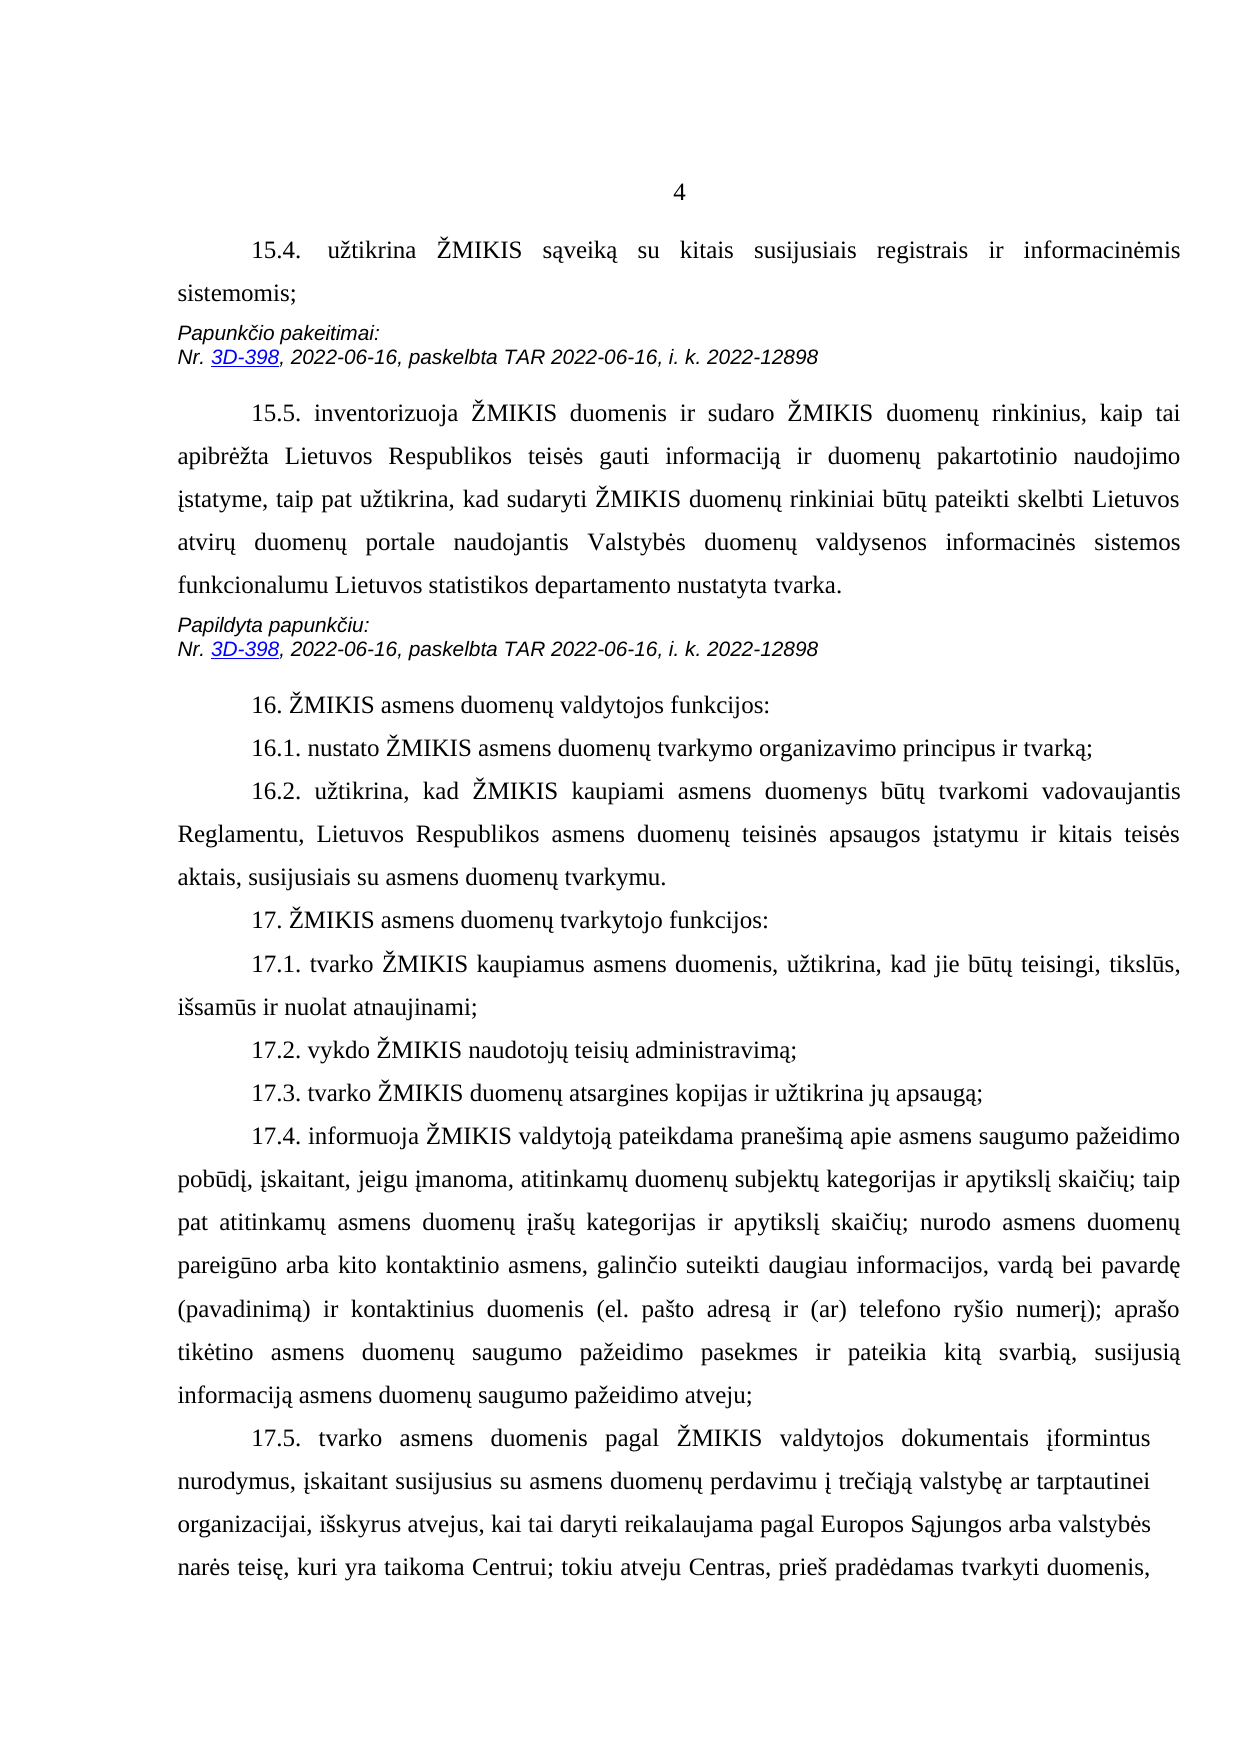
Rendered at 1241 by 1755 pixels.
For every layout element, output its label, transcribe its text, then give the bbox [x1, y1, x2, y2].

text 15.4. užtikrina ŽMIKIS sąveiką su kitais susijusiais registrais ir informacinėmis sistemomis; [177, 235, 1181, 307]
text Nr. 3D-398, 2022-06-16, paskelbta TAR 2022-06-16, i. k. 2022-12898 [177, 637, 1181, 661]
text Nr. 3D-398, 2022-06-16, paskelbta TAR 2022-06-16, i. k. 2022-12898 [177, 345, 1181, 369]
text 17.3. tvarko ŽMIKIS duomenų atsargines kopijas ir užtikrina jų apsaugą; [177, 1078, 1181, 1107]
text 17.4. informuoja ŽMIKIS valdytoją pateikdama pranešimą apie asmens saugumo pažeidimo pobūdį, įskaitant, jeigu įmanoma, atitinkamų duomenų subjektų kategorijas ir apytikslį skaičių; taip pat atitinkamų asmens duomenų įrašų kategorijas ir apytikslį skaičių; nurodo asmens duomenų pareigūno arba kito kontaktinio asmens, galinčio suteikti daugiau informacijos, vardą bei pavardę (pavadinimą) ir kontaktinius duomenis (el. pašto adresą ir (ar) telefono ryšio numerį); aprašo tikėtino asmens duomenų saugumo pažeidimo pasekmes ir pateikia kitą svarbią, susijusią informaciją asmens duomenų saugumo pažeidimo atveju; [177, 1121, 1181, 1409]
text 16.1. nustato ŽMIKIS asmens duomenų tvarkymo organizavimo principus ir tvarką; [177, 733, 1181, 762]
text 17. ŽMIKIS asmens duomenų tvarkytojo funkcijos: [177, 906, 1181, 934]
text 17.5. tvarko asmens duomenis pagal ŽMIKIS valdytojos dokumentais įformintus nurodymus, įskaitant susijusius su asmens duomenų perdavimu į trečiąją valstybę ar tarptautinei organizacijai, išskyrus atvejus, kai tai daryti reikalaujama pagal Europos Sąjungos arba valstybės narės teisę, kuri yra taikoma Centrui; tokiu atveju Centras, prieš pradėdamas tvarkyti duomenis, [177, 1423, 1152, 1581]
text 16. ŽMIKIS asmens duomenų valdytojos funkcijos: [177, 690, 1181, 719]
text 17.2. vykdo ŽMIKIS naudotojų teisių administravimą; [177, 1035, 1181, 1064]
text Papunkčio pakeitimai: [177, 321, 1181, 345]
text 16.2. užtikrina, kad ŽMIKIS kaupiami asmens duomenys būtų tvarkomi vadovaujantis Reglamentu, Lietuvos Respublikos asmens duomenų teisinės apsaugos įstatymu ir kitais teisės aktais, susijusiais su asmens duomenų tvarkymu. [177, 776, 1181, 891]
text 17.1. tvarko ŽMIKIS kaupiamus asmens duomenis, užtikrina, kad jie būtų teisingi, tikslūs, išsamūs ir nuolat atnaujinami; [177, 949, 1181, 1021]
text 15.5. inventorizuoja ŽMIKIS duomenis ir sudaro ŽMIKIS duomenų rinkinius, kaip tai apibrėžta Lietuvos Respublikos teisės gauti informaciją ir duomenų pakartotinio naudojimo įstatyme, taip pat užtikrina, kad sudaryti ŽMIKIS duomenų rinkiniai būtų pateikti skelbti Lietuvos atvirų duomenų portale naudojantis Valstybės duomenų valdysenos informacinės sistemos funkcionalumu Lietuvos statistikos departamento nustatyta tvarka. [177, 398, 1181, 599]
text Papildyta papunkčiu: [177, 613, 1181, 637]
